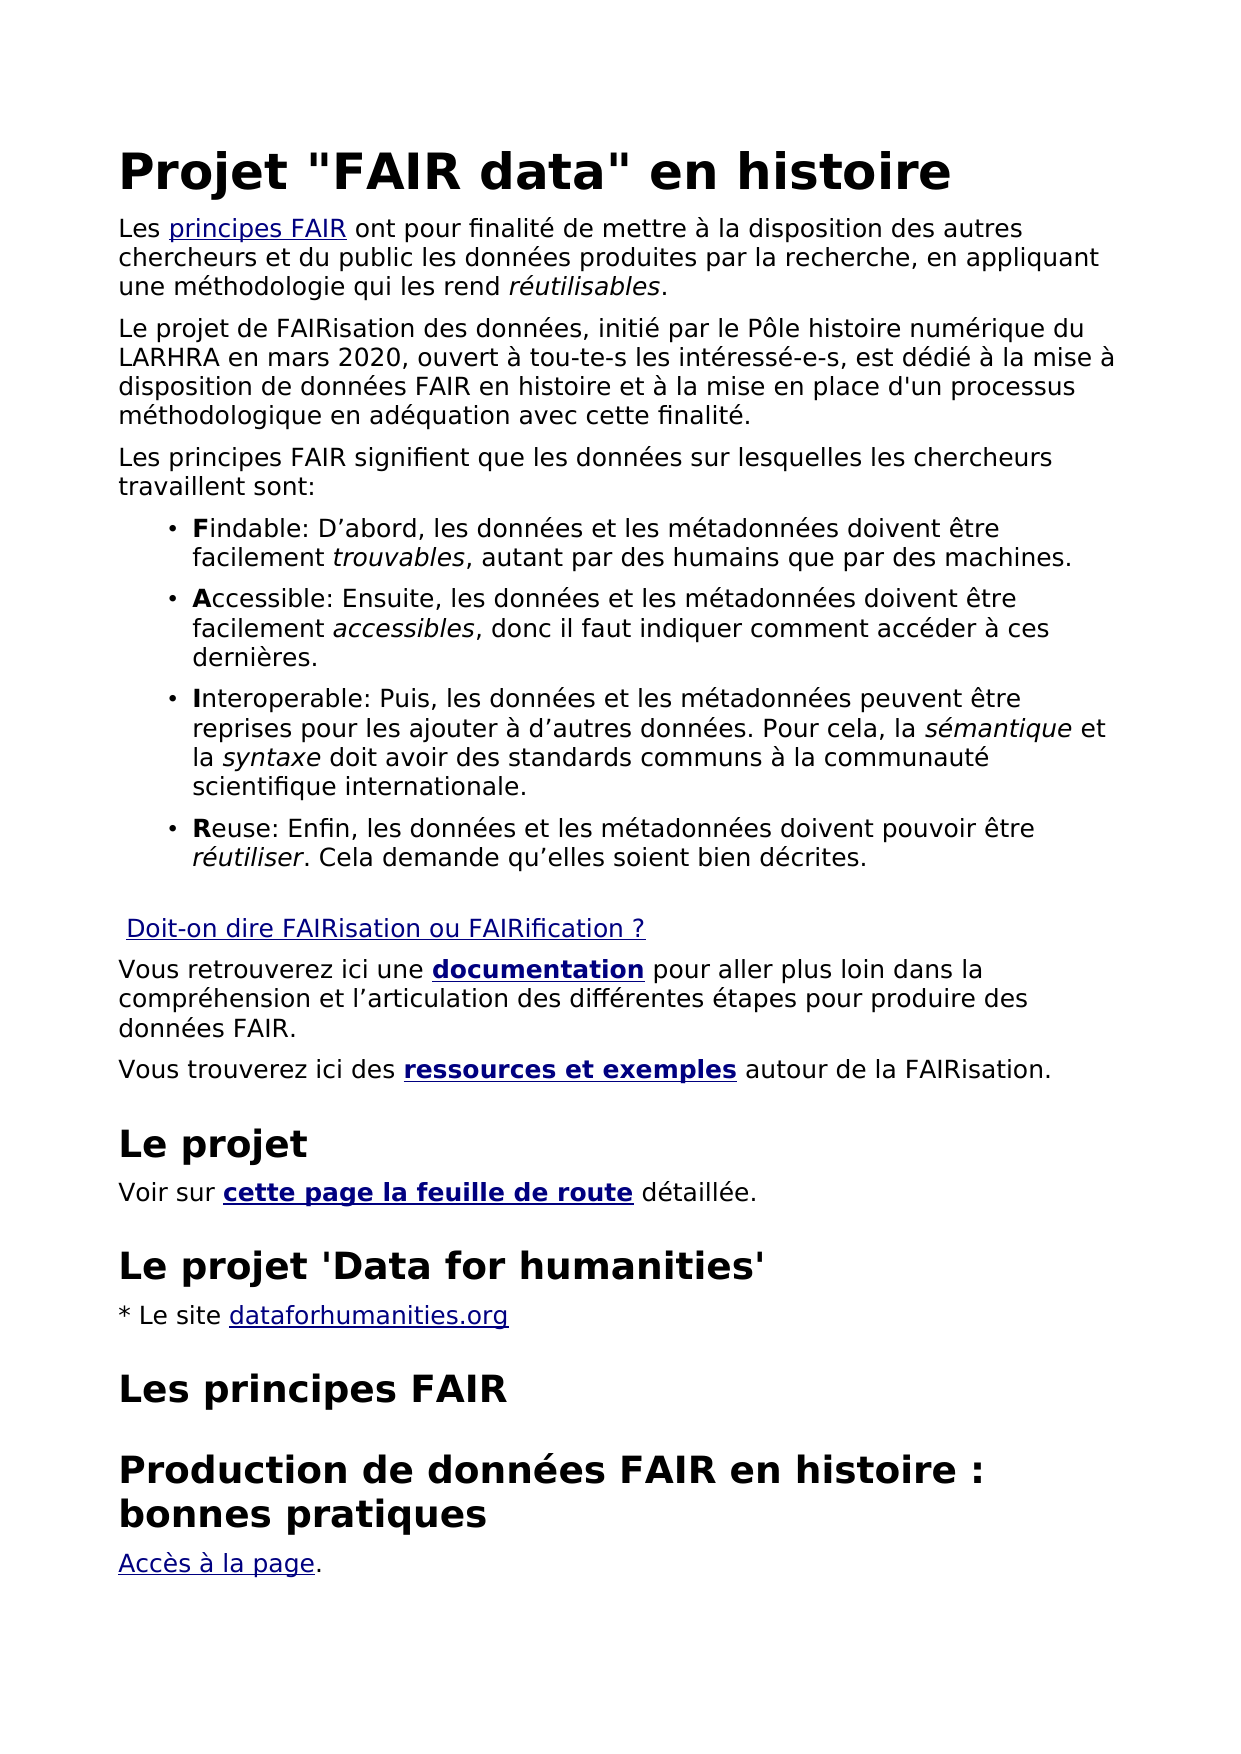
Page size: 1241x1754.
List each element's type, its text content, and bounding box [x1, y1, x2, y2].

list Reuse: Enfin, les données et les métadonnées doivent pouvoir être réutiliser. Cela demande qu’elles soient bien décrites. [177, 814, 1122, 872]
list Findable: D’abord, les données et les métadonnées doivent être facilement trouvables, autant par des humains que par des machines. [177, 514, 1122, 572]
subtitle Projet "FAIR data" en histoire [118, 143, 1122, 201]
text * Le site dataforhumanities.org [118, 1301, 1122, 1330]
text Le projet de FAIRisation des données, initié par le Pôle histoire numérique du LARHRA en mars 2020, ouvert à tou-te-s les intéressé-e-s, est dédié à la mise à disposition de données FAIR en histoire et à la mise en place d'un processus méthodologique en adéquation avec cette finalité. [118, 314, 1122, 431]
text Les principes FAIR signifient que les données sur lesquelles les chercheurs travaillent sont: [118, 443, 1122, 501]
text Les principes FAIR ont pour finalité de mettre à la disposition des autres chercheurs et du public les données produites par la recherche, en appliquant une méthodologie qui les rend réutilisables. [118, 214, 1122, 301]
subtitle Le projet [118, 1122, 1122, 1166]
text Vous retrouverez ici une documentation pour aller plus loin dans la compréhension et l’articulation des différentes étapes pour produire des données FAIR. [118, 956, 1122, 1043]
list Interoperable: Puis, les données et les métadonnées peuvent être reprises pour les ajouter à d’autres données. Pour cela, la sémantique et la syntaxe doit avoir des standards communs à la communauté scientifique internationale. [177, 685, 1122, 801]
list Accessible: Ensuite, les données et les métadonnées doivent être facilement accessibles, donc il faut indiquer comment accéder à ces dernières. [177, 585, 1122, 672]
text Voir sur cette page la feuille de route détaillée. [118, 1178, 1122, 1207]
text Accès à la page. [118, 1549, 1122, 1578]
subtitle Le projet 'Data for humanities' [118, 1245, 1122, 1289]
subtitle Les principes FAIR [118, 1368, 1122, 1411]
subtitle Production de données FAIR en histoire : bonnes pratiques [118, 1449, 1122, 1536]
text Vous trouverez ici des ressources et exemples autour de la FAIRisation. [118, 1056, 1122, 1085]
text Doit-on dire FAIRisation ou FAIRification ? [118, 885, 1122, 943]
